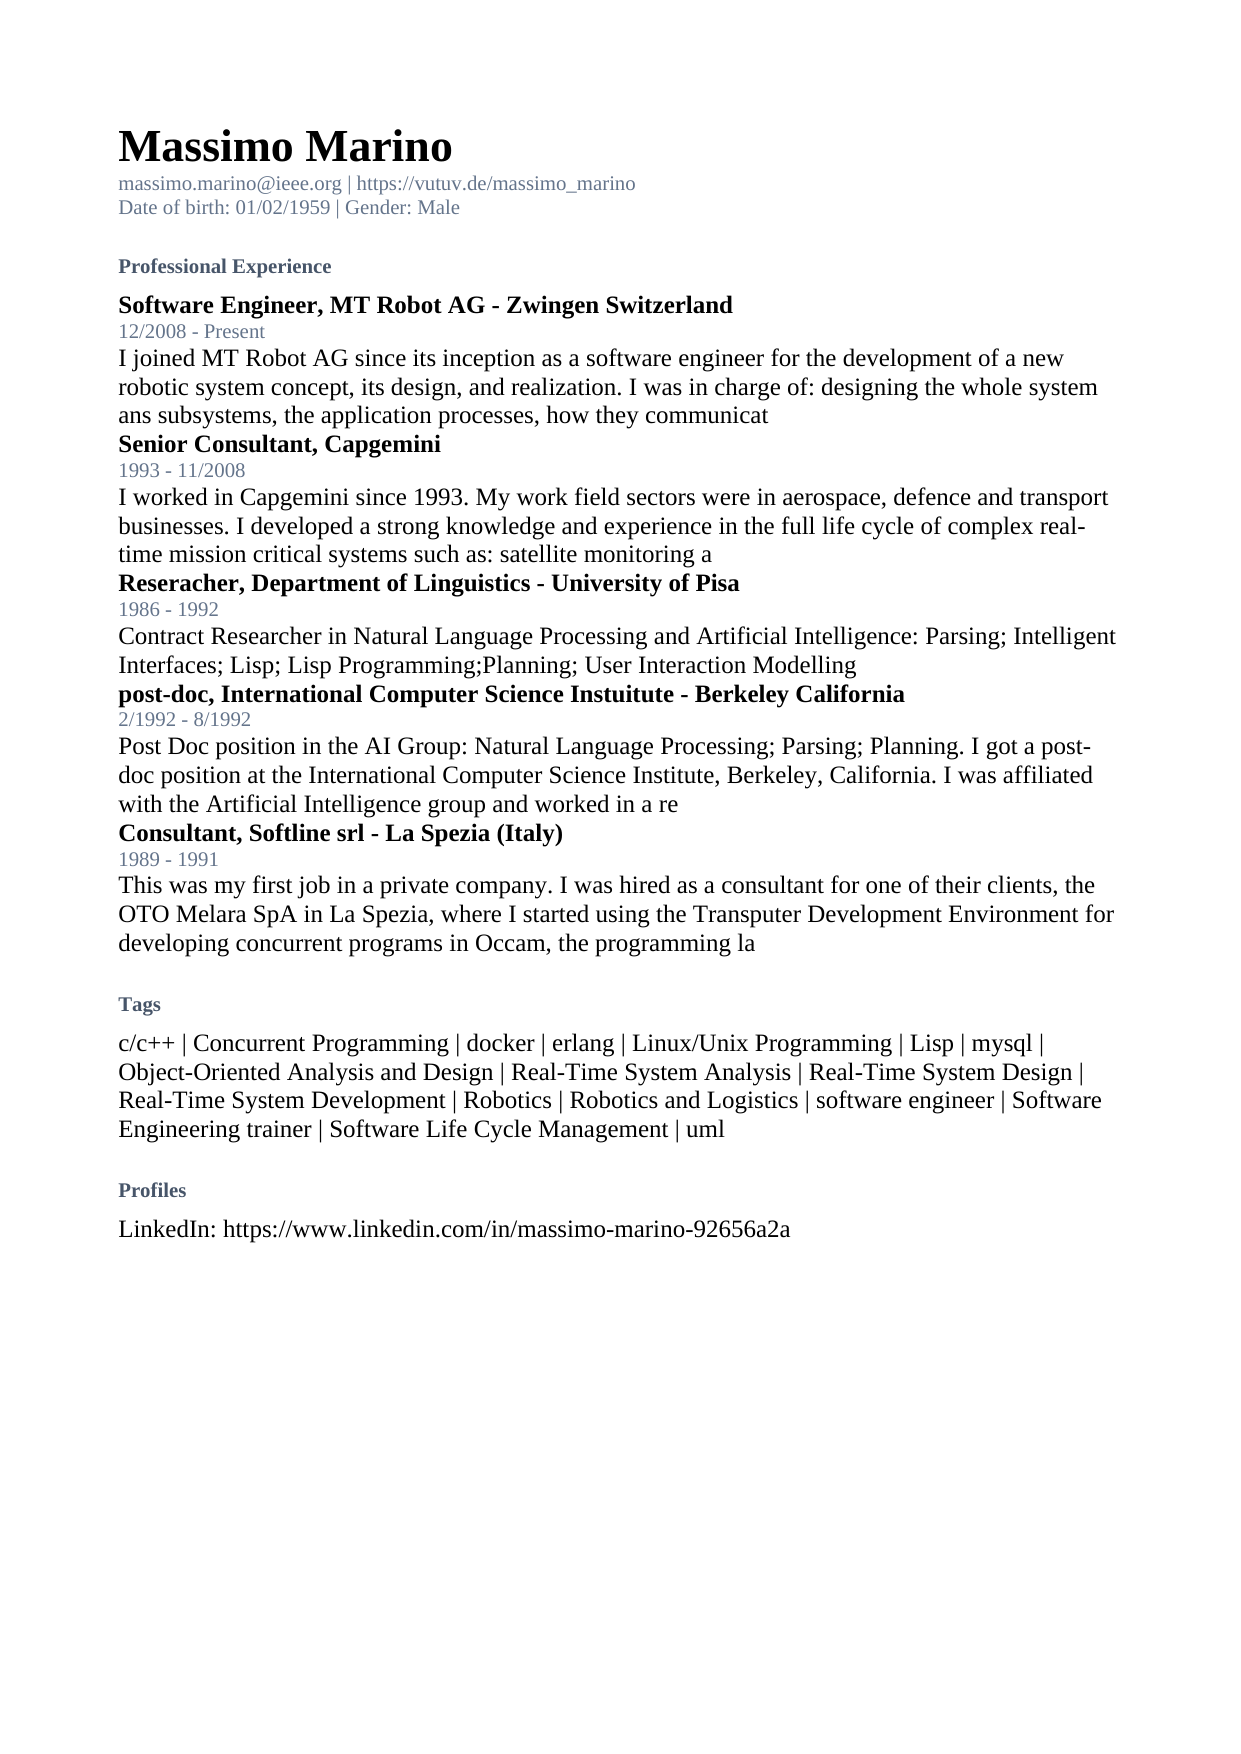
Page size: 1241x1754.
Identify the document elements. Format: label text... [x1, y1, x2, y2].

text massimo.marino@ieee.org | https://vutuv.de/massimo_marino [118, 171, 1122, 195]
text Date of birth: 01/02/1959 | Gender: Male [118, 195, 1122, 219]
text I joined MT Robot AG since its inception as a software engineer for the development of a new robotic system concept, its design, and realization. I was in charge of: designing the whole system ans subsystems, the application processes, how they communicat [118, 343, 1122, 429]
text 1993 - 11/2008 [118, 458, 1122, 482]
text Software Engineer, MT Robot AG - Zwingen Switzerland [118, 290, 1122, 319]
text LinkedIn: https://www.linkedin.com/in/massimo-marino-92656a2a [118, 1214, 1122, 1243]
text Senior Consultant, Capgemini [118, 429, 1122, 458]
text c/c++ | Concurrent Programming | docker | erlang | Linux/Unix Programming | Lisp | mysql | Object-Oriented Analysis and Design | Real-Time System Analysis | Real-Time System Design | Real-Time System Development | Robotics | Robotics and Logistics | software engineer | Software Engineering trainer | Software Life Cycle Management | uml [118, 1028, 1122, 1143]
text 2/1992 - 8/1992 [118, 707, 1122, 731]
subtitle Professional Experience [118, 254, 1122, 278]
text I worked in Capgemini since 1993. My work field sectors were in aerospace, defence and transport businesses. I developed a strong knowledge and experience in the full life cycle of complex real-time mission critical systems such as: satellite monitoring a [118, 482, 1122, 568]
text 1989 - 1991 [118, 846, 1122, 871]
text Contract Researcher in Natural Language Processing and Artificial Intelligence: Parsing; Intelligent Interfaces; Lisp; Lisp Programming;Planning; User Interaction Modelling [118, 621, 1122, 679]
text 12/2008 - Present [118, 319, 1122, 343]
subtitle Profiles [118, 1178, 1122, 1202]
text Consultant, Softline srl - La Spezia (Italy) [118, 818, 1122, 846]
subtitle Tags [118, 992, 1122, 1016]
text Reseracher, Department of Linguistics - University of Pisa [118, 568, 1122, 597]
text Post Doc position in the AI Group: Natural Language Processing; Parsing; Planning. I got a post-doc position at the International Computer Science Institute, Berkeley, California. I was affiliated with the Artificial Intelligence group and worked in a re [118, 731, 1122, 818]
title Massimo Marino [118, 118, 1122, 171]
text This was my first job in a private company. I was hired as a consultant for one of their clients, the OTO Melara SpA in La Spezia, where I started using the Transputer Development Environment for developing concurrent programs in Occam, the programming la [118, 871, 1122, 957]
text post-doc, International Computer Science Instuitute - Berkeley California [118, 679, 1122, 707]
text 1986 - 1992 [118, 597, 1122, 621]
